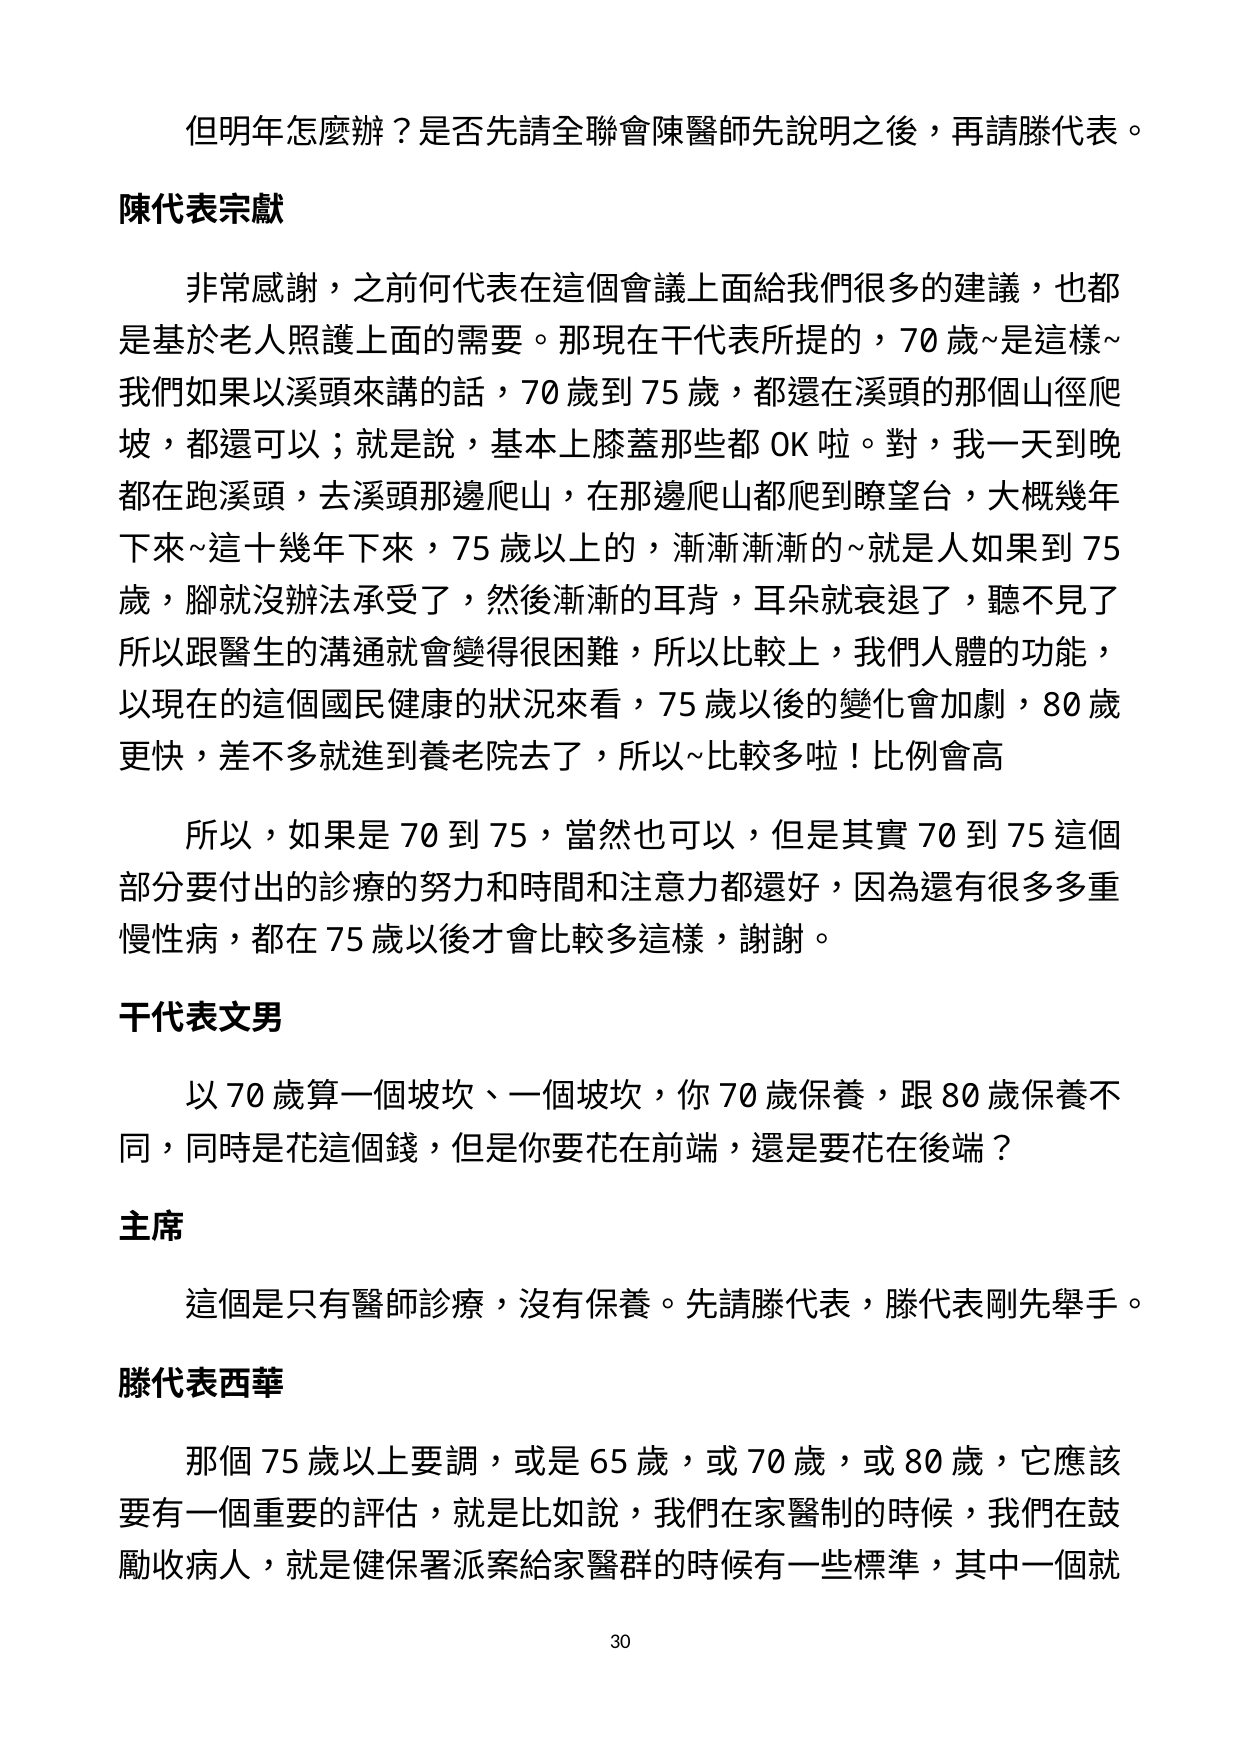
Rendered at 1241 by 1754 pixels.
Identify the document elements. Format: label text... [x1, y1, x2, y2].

text 這個是只有醫師診療，沒有保養。先請滕代表，滕代表剛先舉手。 [118, 1275, 1122, 1327]
text 但明年怎麼辦？是否先請全聯會陳醫師先說明之後，再請滕代表。 [118, 102, 1122, 154]
text 陳代表宗獻 [118, 180, 1122, 232]
text 干代表文男 [118, 988, 1122, 1040]
text 滕代表西華 [118, 1353, 1122, 1405]
text 所以，如果是70到75，當然也可以，但是其實70到75這個部分要付出的診療的努力和時間和注意力都還好，因為還有很多多重慢性病，都在75歲以後才會比較多這樣，謝謝。 [118, 805, 1122, 962]
text 非常感謝，之前何代表在這個會議上面給我們很多的建議，也都是基於老人照護上面的需要。那現在干代表所提的，70歲~是這樣~我們如果以溪頭來講的話，70歲到75歲，都還在溪頭的那個山徑爬坡，都還可以；就是說，基本上膝蓋那些都OK啦。對，我一天到晚都在跑溪頭，去溪頭那邊爬山，在那邊爬山都爬到瞭望台，大概幾年下來~這十幾年下來，75歲以上的，漸漸漸漸的~就是人如果到75歲，腳就沒辦法承受了，然後漸漸的耳背，耳朵就衰退了，聽不見了；所以跟醫生的溝通就會變得很困難，所以比較上，我們人體的功能，以現在的這個國民健康的狀況來看，75歲以後的變化會加劇，80歲更快，差不多就進到養老院去了，所以~比較多啦！比例會高 [118, 258, 1122, 779]
text 那個75歲以上要調，或是65歲，或70歲，或80歲，它應該要有一個重要的評估，就是比如說，我們在家醫制的時候，我們在鼓勵收病人，就是健保署派案給家醫群的時候有一些標準，其中一個就是年紀，另外一個就是慢性病的種類，就是它是一種慢性病，還是兩種，還是三種；假如說，我們家醫群的這個部分收的沒有我們預期的那麼理想，那有諸多原因，我一點都沒有想要批評收案有問題的意思。那在一般的診察費的調整上面，就應該要從慢性病來考量；也就是說，如果在醫師公會的分析裡，或健保署的分析，75歲以上的多重慢性病是比較多的，那當然要優先調75歲以上，我覺得這是對的！那如果是多重慢性病，假如兩種以上慢性病，從70歲以上就明顯增加了，當然應該要考慮是不是要從70歲去調；但因為我們現在不知道數字，當然就是尊重醫師公會提出來的75歲以上。如果框定了上限，當然就是下修百分比，那當然就要看醫師公會跟健保署的評估。不過如果確實要用年齡來切的話，比較好是說服我們為什麼~因為我們對高齡~我們對老人這個都是在65歲以上，那當然你要切75，總是要有一個理由，會比較容易說服我們；但你們自己有共識，我們是沒有特別的意見。這第一個。 [118, 1432, 1122, 1588]
text 以70歲算一個坡坎、一個坡坎，你70歲保養，跟80歲保養不同，同時是花這個錢，但是你要花在前端，還是要花在後端？ [118, 1066, 1122, 1170]
text 主席 [118, 1197, 1122, 1249]
